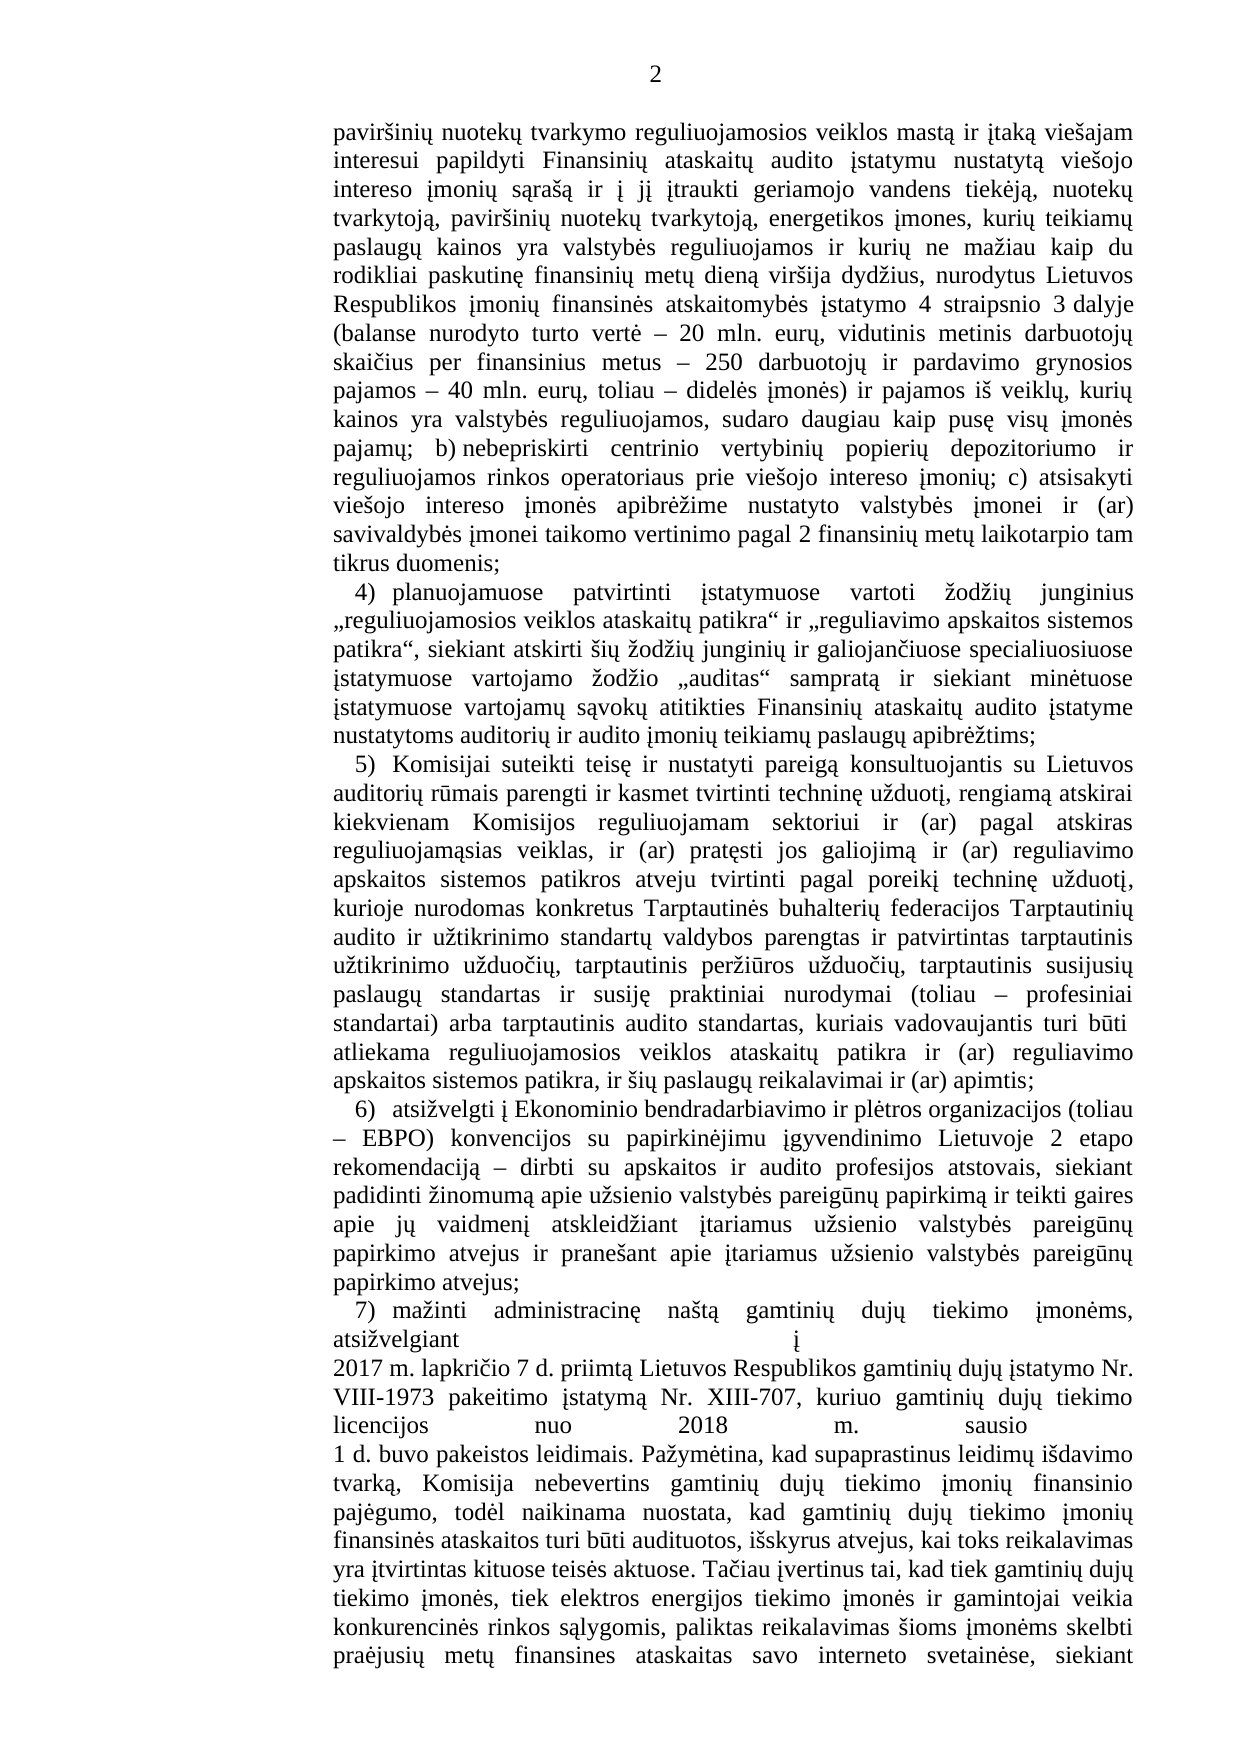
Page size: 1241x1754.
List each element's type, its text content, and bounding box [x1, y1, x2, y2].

list Komisijai suteikti teisę ir nustatyti pareigą konsultuojantis su Lietuvos auditorių rūmais parengti ir kasmet tvirtinti techninę užduotį, rengiamą atskirai kiekvienam Komisijos reguliuojamam sektoriui ir (ar) pagal atskiras reguliuojamąsias veiklas, ir (ar) pratęsti jos galiojimą ir (ar) reguliavimo apskaitos sistemos patikros atveju tvirtinti pagal poreikį techninę užduotį, kurioje nurodomas konkretus Tarptautinės buhalterių federacijos Tarptautinių audito ir užtikrinimo standartų valdybos parengtas ir patvirtintas tarptautinis užtikrinimo užduočių, tarptautinis peržiūros užduočių, tarptautinis susijusių paslaugų standartas ir susiję praktiniai nurodymai (toliau – profesiniai standartai) arba tarptautinis audito standartas, kuriais vadovaujantis turi būti atliekama reguliuojamosios veiklos ataskaitų patikra ir (ar) reguliavimo apskaitos sistemos patikra, ir šių paslaugų reikalavimai ir (ar) apimtis; [295, 749, 1134, 1094]
list planuojamuose patvirtinti įstatymuose vartoti žodžių junginius „reguliuojamosios veiklos ataskaitų patikra“ ir „reguliavimo apskaitos sistemos patikra“, siekiant atskirti šių žodžių junginių ir galiojančiuose specialiuosiuose įstatymuose vartojamo žodžio „auditas“ sampratą ir siekiant minėtuose įstatymuose vartojamų sąvokų atitikties Finansinių ataskaitų audito įstatyme nustatytoms auditorių ir audito įmonių teikiamų paslaugų apibrėžtims; [295, 577, 1134, 749]
list paviršinių nuotekų tvarkymo reguliuojamosios veiklos mastą ir įtaką viešajam interesui papildyti Finansinių ataskaitų audito įstatymu nustatytą viešojo intereso įmonių sąrašą ir į jį įtraukti geriamojo vandens tiekėją, nuotekų tvarkytoją, paviršinių nuotekų tvarkytoją, energetikos įmones, kurių teikiamų paslaugų kainos yra valstybės reguliuojamos ir kurių ne mažiau kaip du rodikliai paskutinę finansinių metų dieną viršija dydžius, nurodytus Lietuvos Respublikos įmonių finansinės atskaitomybės įstatymo 4 straipsnio 3 dalyje (balanse nurodyto turto vertė – 20 mln. eurų, vidutinis metinis darbuotojų skaičius per finansinius metus – 250 darbuotojų ir pardavimo grynosios pajamos – 40 mln. eurų, toliau – didelės įmonės) ir pajamos iš veiklų, kurių kainos yra valstybės reguliuojamos, sudaro daugiau kaip pusę visų įmonės pajamų; b) nebepriskirti centrinio vertybinių popierių depozitoriumo ir reguliuojamos rinkos operatoriaus prie viešojo intereso įmonių; c) atsisakyti viešojo intereso įmonės apibrėžime nustatyto valstybės įmonei ir (ar) savivaldybės įmonei taikomo vertinimo pagal 2 finansinių metų laikotarpio tam tikrus duomenis; [295, 117, 1134, 577]
list atsižvelgti į Ekonominio bendradarbiavimo ir plėtros organizacijos (toliau – EBPO) konvencijos su papirkinėjimu įgyvendinimo Lietuvoje 2 etapo rekomendaciją – dirbti su apskaitos ir audito profesijos atstovais, siekiant padidinti žinomumą apie užsienio valstybės pareigūnų papirkimą ir teikti gaires apie jų vaidmenį atskleidžiant įtariamus užsienio valstybės pareigūnų papirkimo atvejus ir pranešant apie įtariamus užsienio valstybės pareigūnų papirkimo atvejus; [295, 1094, 1134, 1295]
list mažinti administracinę naštą gamtinių dujų tiekimo įmonėms, atsižvelgiant į 2017 m. lapkričio 7 d. priimtą Lietuvos Respublikos gamtinių dujų įstatymo Nr. VIII-1973 pakeitimo įstatymą Nr. XIII-707, kuriuo gamtinių dujų tiekimo licencijos nuo 2018 m. sausio 1 d. buvo pakeistos leidimais. Pažymėtina, kad supaprastinus leidimų išdavimo tvarką, Komisija nebevertins gamtinių dujų tiekimo įmonių finansinio pajėgumo, todėl naikinama nuostata, kad gamtinių dujų tiekimo įmonių finansinės ataskaitos turi būti audituotos, išskyrus atvejus, kai toks reikalavimas yra įtvirtintas kituose teisės aktuose. Tačiau įvertinus tai, kad tiek gamtinių dujų tiekimo įmonės, tiek elektros energijos tiekimo įmonės ir gamintojai veikia konkurencinės rinkos sąlygomis, paliktas reikalavimas šioms įmonėms skelbti praėjusių metų finansines ataskaitas savo interneto svetainėse, siekiant [295, 1295, 1134, 1669]
